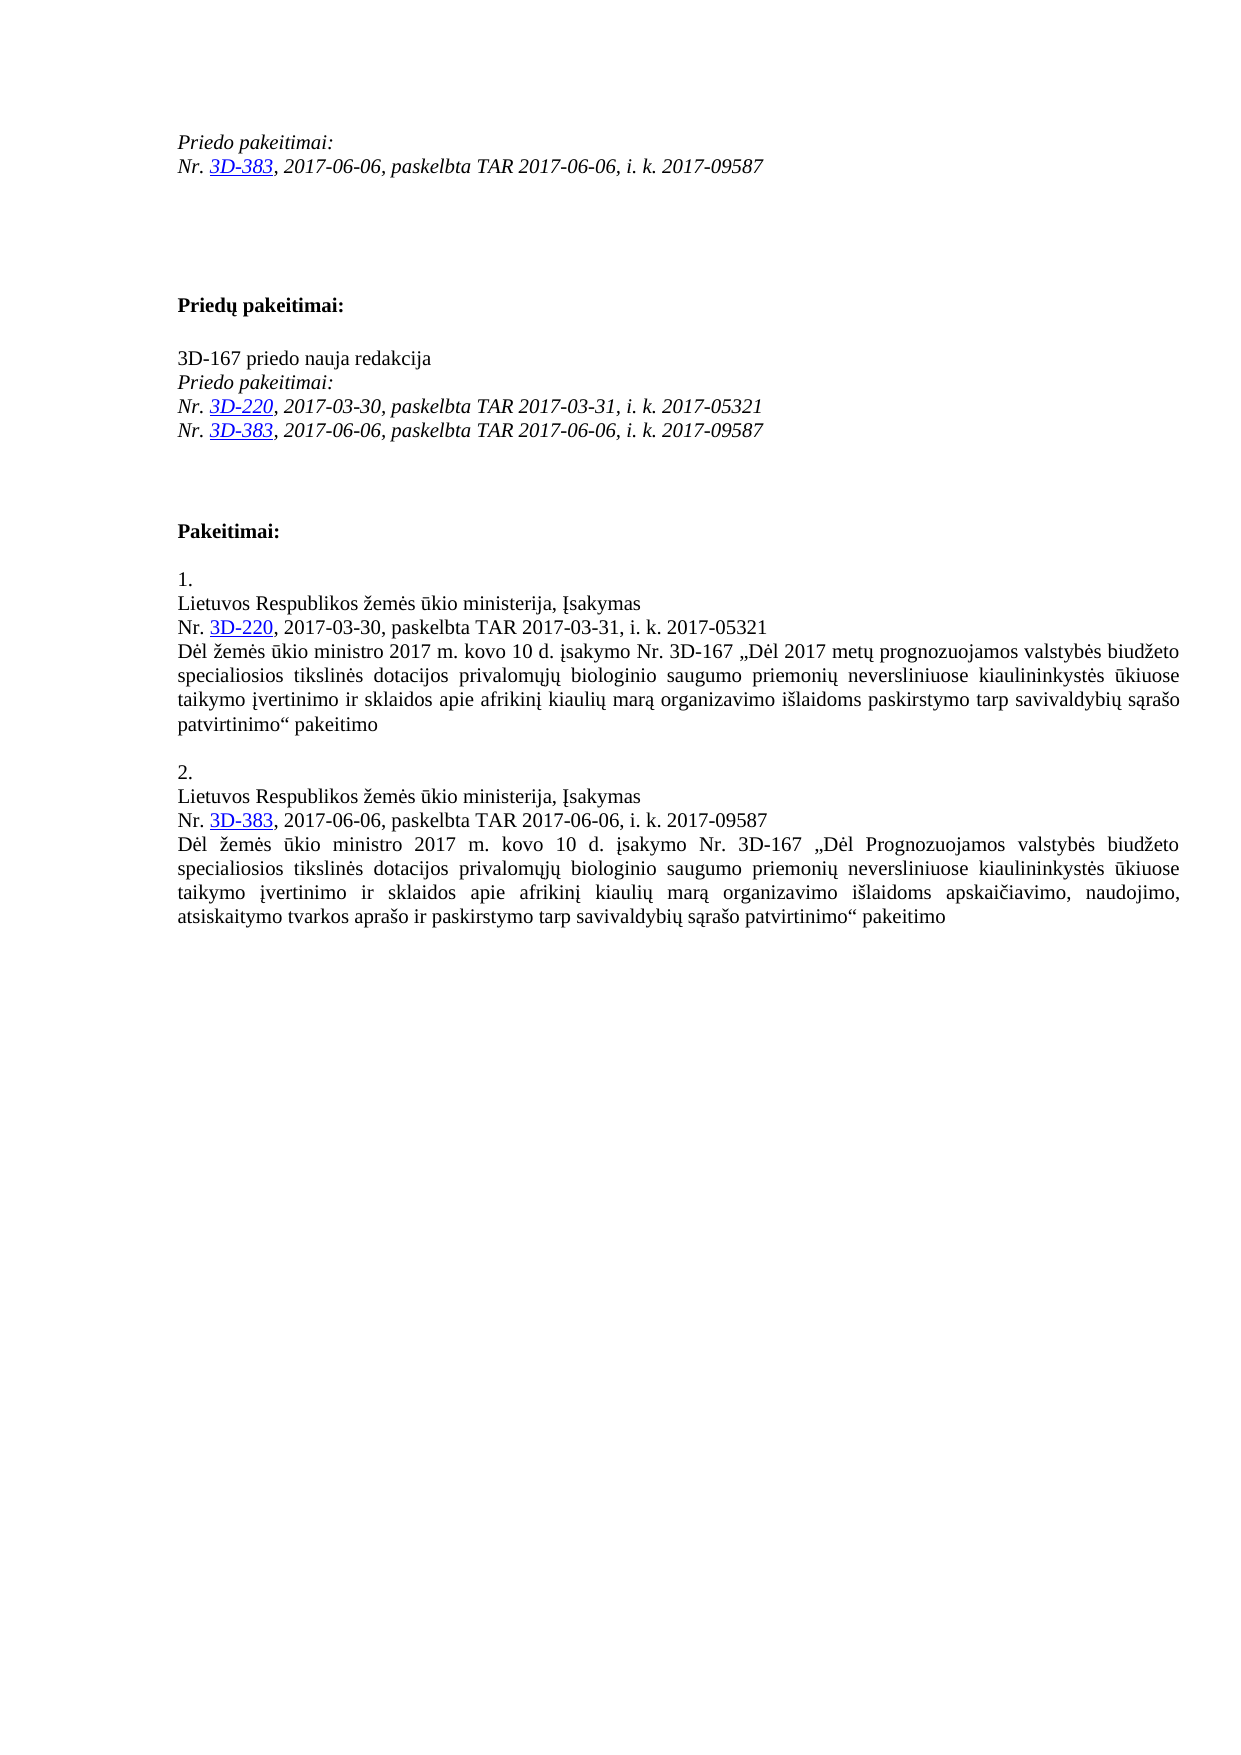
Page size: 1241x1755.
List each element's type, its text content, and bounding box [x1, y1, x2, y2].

text Nr. 3D-383, 2017-06-06, paskelbta TAR 2017-06-06, i. k. 2017-09587 [177, 154, 1181, 178]
text Priedų pakeitimai: [177, 293, 1181, 317]
text Nr. 3D-383, 2017-06-06, paskelbta TAR 2017-06-06, i. k. 2017-09587 [177, 418, 1181, 442]
text Pakeitimai: [177, 519, 1181, 543]
text Priedo pakeitimai: [177, 130, 1181, 154]
text Lietuvos Respublikos žemės ūkio ministerija, Įsakymas [177, 591, 1181, 615]
text Dėl žemės ūkio ministro 2017 m. kovo 10 d. įsakymo Nr. 3D-167 „Dėl 2017 metų prognozuojamos valstybės biudžeto specialiosios tikslinės dotacijos privalomųjų biologinio saugumo priemonių neversliniuose kiaulininkystės ūkiuose taikymo įvertinimo ir sklaidos apie afrikinį kiaulių marą organizavimo išlaidoms paskirstymo tarp savivaldybių sąrašo patvirtinimo“ pakeitimo [177, 639, 1181, 736]
text 2. [177, 759, 1181, 784]
text Nr. 3D-383, 2017-06-06, paskelbta TAR 2017-06-06, i. k. 2017-09587 [177, 808, 1181, 832]
text Dėl žemės ūkio ministro 2017 m. kovo 10 d. įsakymo Nr. 3D-167 „Dėl Prognozuojamos valstybės biudžeto specialiosios tikslinės dotacijos privalomųjų biologinio saugumo priemonių neversliniuose kiaulininkystės ūkiuose taikymo įvertinimo ir sklaidos apie afrikinį kiaulių marą organizavimo išlaidoms apskaičiavimo, naudojimo, atsiskaitymo tvarkos aprašo ir paskirstymo tarp savivaldybių sąrašo patvirtinimo“ pakeitimo [177, 832, 1181, 928]
text Nr. 3D-220, 2017-03-30, paskelbta TAR 2017-03-31, i. k. 2017-05321 [177, 615, 1181, 639]
text Nr. 3D-220, 2017-03-30, paskelbta TAR 2017-03-31, i. k. 2017-05321 [177, 394, 1181, 418]
text 3D-167 priedo nauja redakcija [177, 346, 1181, 370]
text Lietuvos Respublikos žemės ūkio ministerija, Įsakymas [177, 784, 1181, 808]
text 1. [177, 567, 1181, 591]
text Priedo pakeitimai: [177, 370, 1181, 394]
